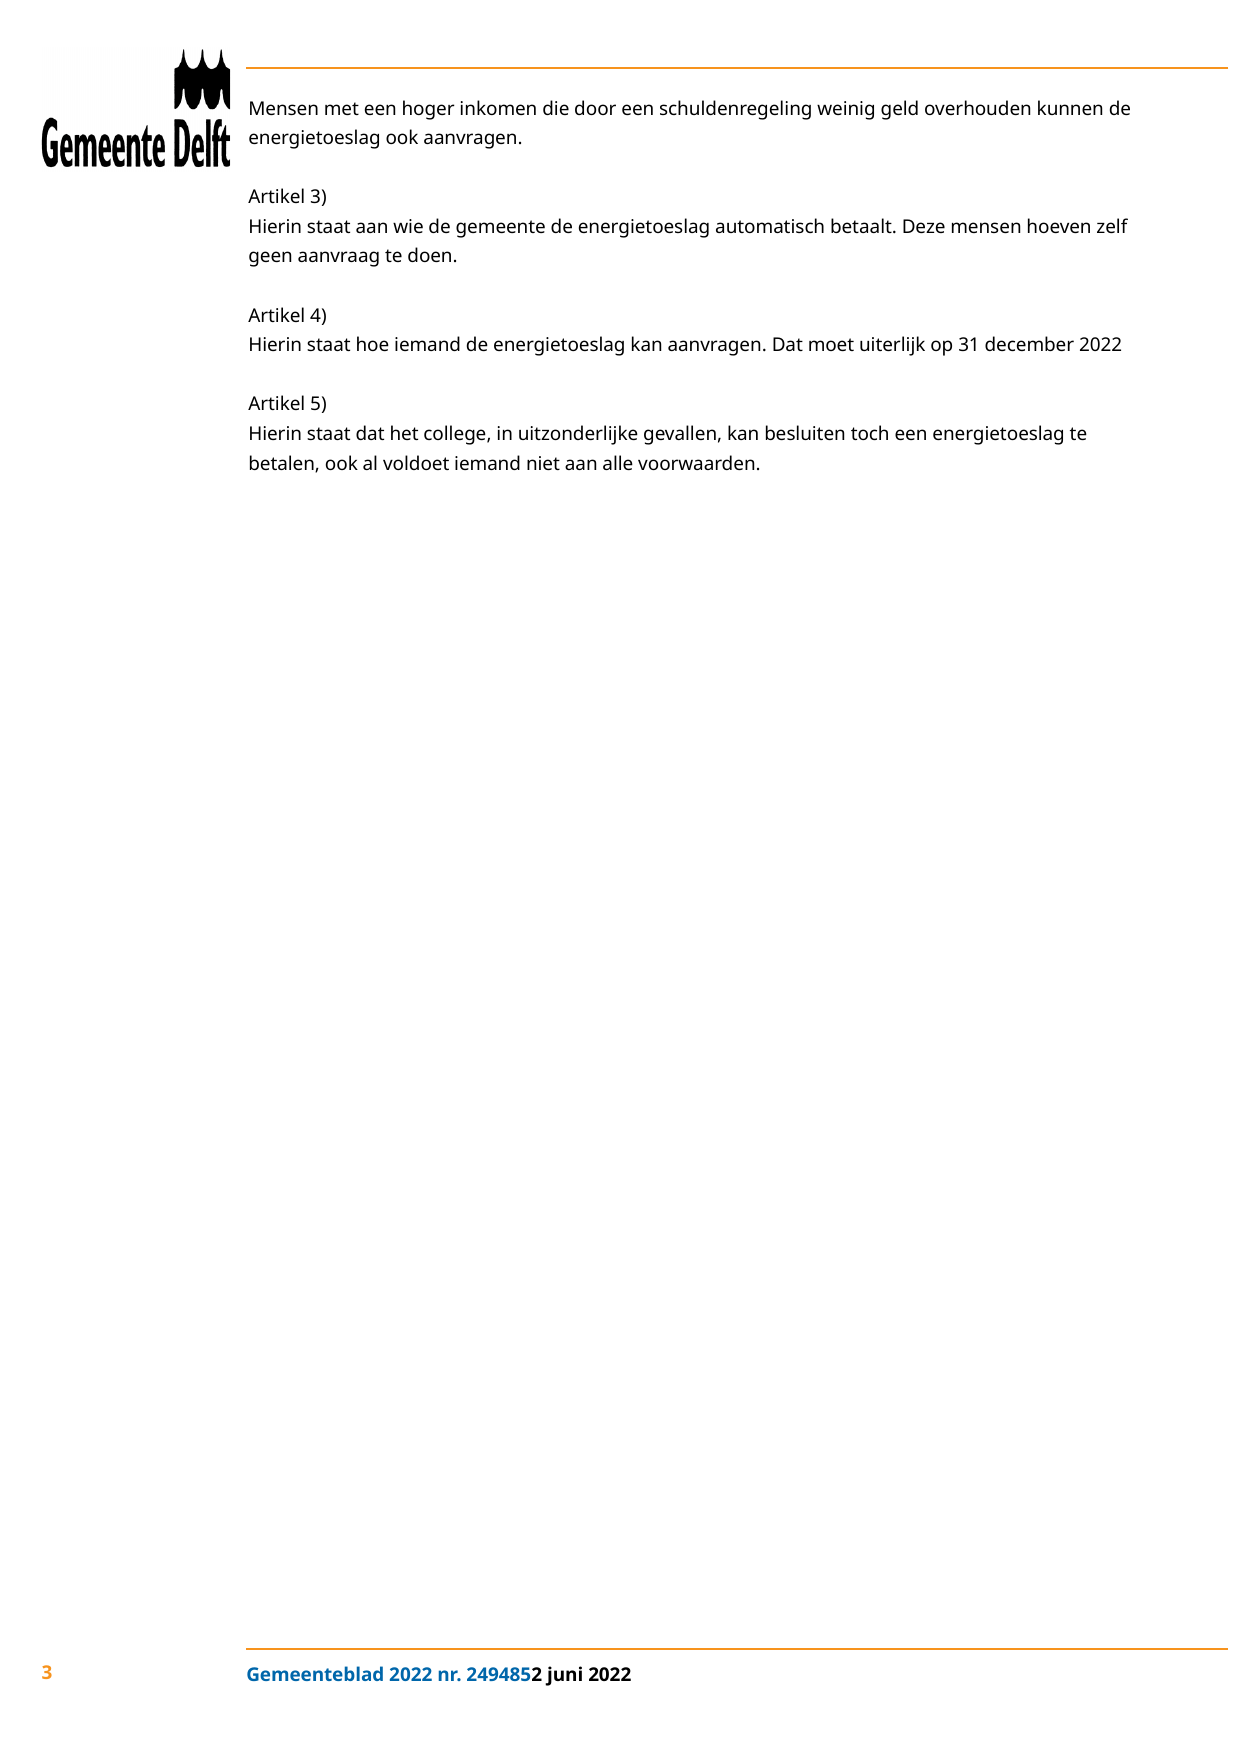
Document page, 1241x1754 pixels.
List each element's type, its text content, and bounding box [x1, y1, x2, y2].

text Artikel 3) [248, 183, 1152, 209]
text Artikel 5) [248, 391, 1152, 416]
text Hierin staat aan wie de gemeente de energietoeslag automatisch betaalt. Deze mensen hoeven zelf geen aanvraag te doen. [248, 213, 1152, 268]
text Hierin staat dat het college, in uitzonderlijke gevallen, kan besluiten toch een energietoeslag te betalen, ook al voldoet iemand niet aan alle voorwaarden. [248, 420, 1152, 476]
picture [41, 47, 231, 172]
text Mensen met een hoger inkomen die door een schuldenregeling weinig geld overhouden kunnen de energietoeslag ook aanvragen. [248, 95, 1152, 150]
text Artikel 4) [248, 302, 1152, 328]
text Hierin staat hoe iemand de energietoeslag kan aanvragen. Dat moet uiterlijk op 31 december 2022 [248, 331, 1152, 357]
